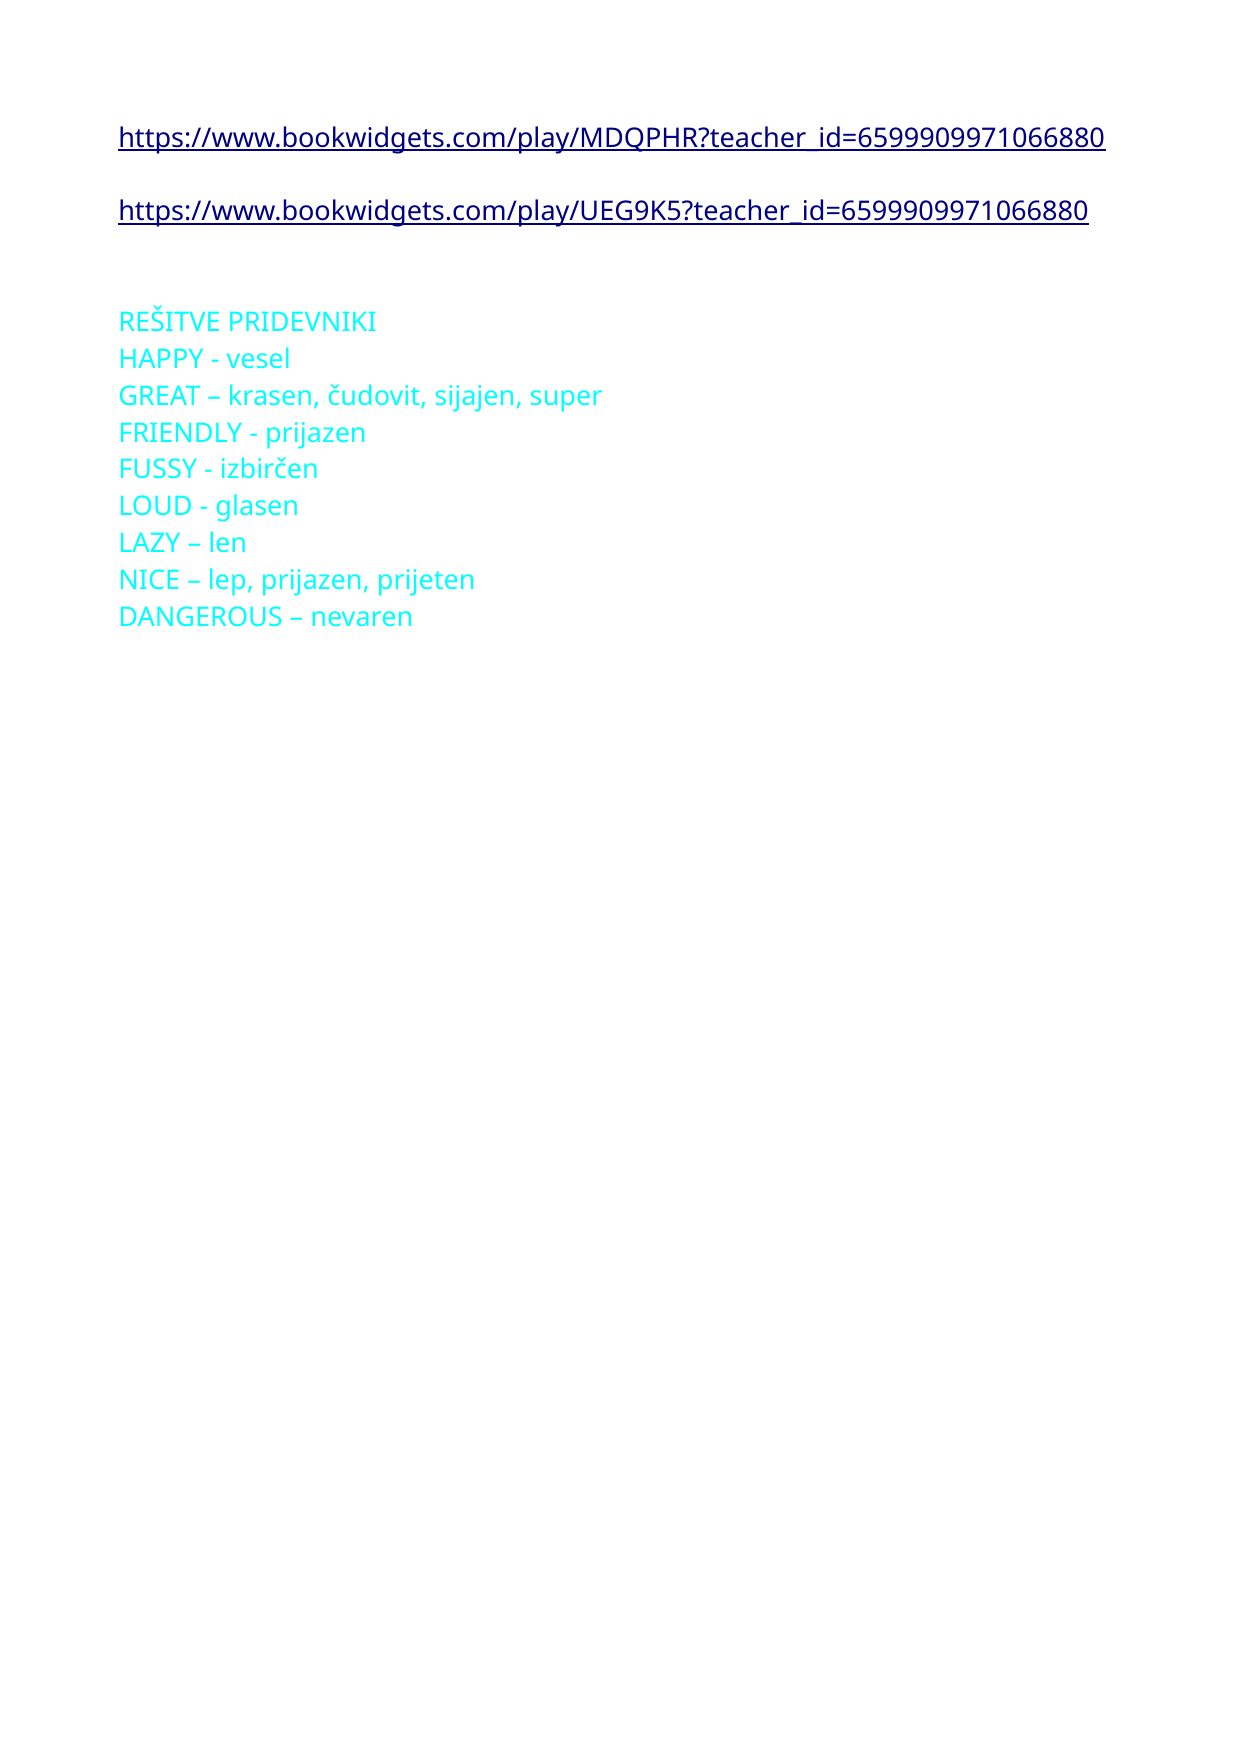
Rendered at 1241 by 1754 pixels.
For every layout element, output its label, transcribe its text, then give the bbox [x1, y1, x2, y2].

text LOUD - glasen [118, 487, 1122, 524]
text GREAT – krasen, čudovit, sijajen, super [118, 376, 1122, 413]
text REŠITVE PRIDEVNIKI [118, 302, 1122, 339]
text https://www.bookwidgets.com/play/UEG9K5?teacher_id=6599909971066880 [118, 192, 1122, 229]
text HAPPY - vesel [118, 339, 1122, 376]
text LAZY – len [118, 524, 1122, 561]
text FUSSY - izbirčen [118, 450, 1122, 487]
text https://www.bookwidgets.com/play/MDQPHR?teacher_id=6599909971066880 [118, 118, 1122, 155]
text DANGEROUS – nevaren [118, 597, 1122, 634]
text NICE – lep, prijazen, prijeten [118, 561, 1122, 597]
text FRIENDLY - prijazen [118, 413, 1122, 450]
